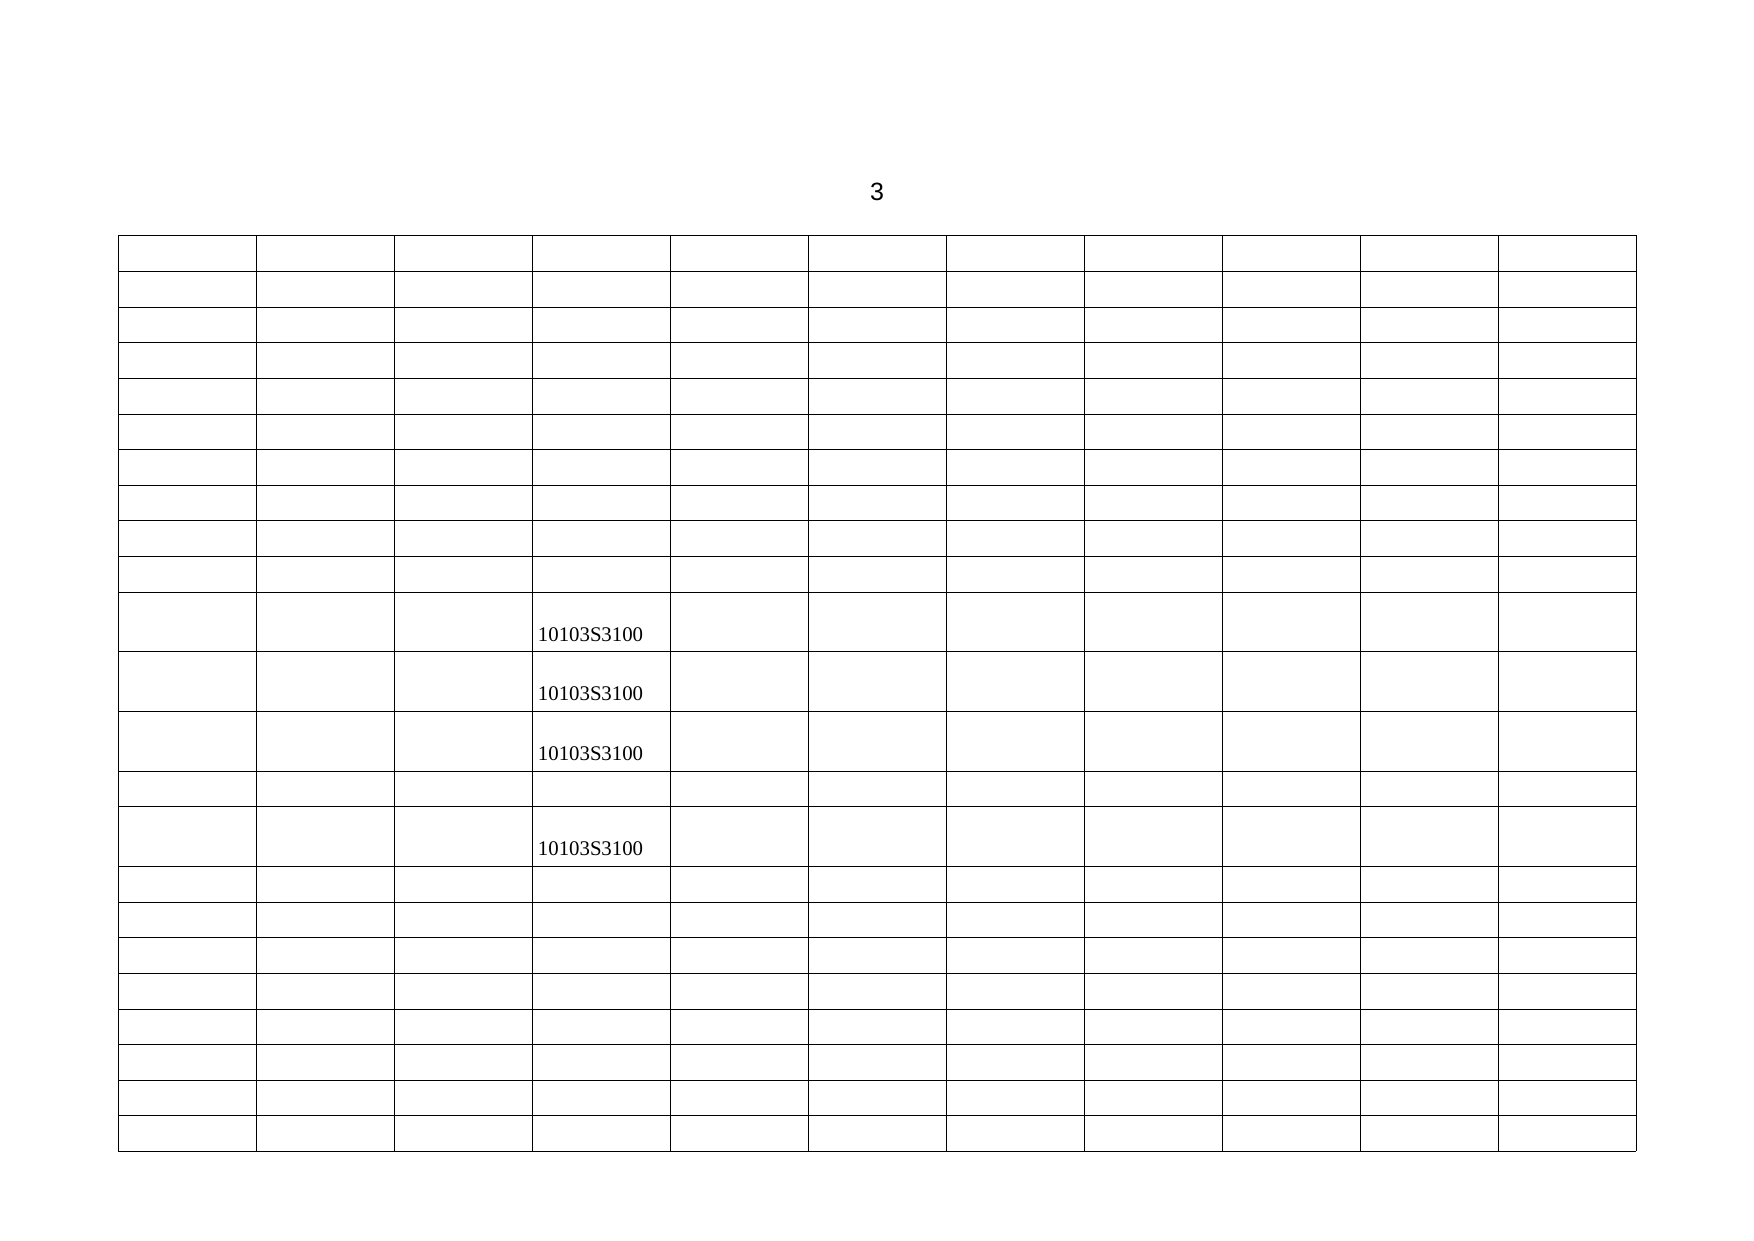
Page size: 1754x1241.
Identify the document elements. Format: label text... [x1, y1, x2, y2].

table_cell 60,0 [947, 1081, 1084, 1115]
table_cell 1186,9 [1361, 486, 1498, 520]
table_cell 100 [1499, 593, 1636, 651]
table_cell 0 [1499, 652, 1636, 711]
table_cell 0314 [671, 867, 808, 902]
table_cell 100 [1499, 379, 1636, 413]
table_cell Департамент образования администрации города Южно-Сахалинска [257, 974, 394, 1008]
table_cell 9,9 [1361, 772, 1498, 806]
table_cell Администрация города Южно-Сахалинска (Департамент общественной безопасности и контроля аппарата города Южно-Сахалинска) [257, 712, 394, 771]
table_cell 0,0 [1361, 652, 1498, 711]
table_cell 53,1 [1223, 938, 1360, 973]
table_cell х [533, 1045, 670, 1080]
table_cell [119, 308, 256, 342]
table_cell 240 [809, 867, 946, 902]
table_cell 1345,4 [1085, 308, 1222, 342]
table_cell 1010320990, 10103S3100 [533, 652, 670, 711]
table_cell 0,0 [947, 867, 1084, 902]
table_cell 20,0 [1085, 652, 1222, 711]
table_cell 103,8 [1361, 807, 1498, 866]
table_cell 1010100590 [533, 450, 670, 485]
table_cell 620 [809, 415, 946, 449]
table_cell 1493,4 [1361, 1010, 1498, 1044]
table_cell х [533, 379, 670, 413]
table_cell 98 [1499, 308, 1636, 342]
table_cell 902 [395, 867, 532, 902]
table_cell 1010320990, 10103S3100 [533, 807, 670, 866]
table_cell х [671, 272, 808, 307]
table_cell [1361, 521, 1498, 556]
table_cell 60,0 [1085, 1081, 1222, 1115]
table_cell 0709 [671, 450, 808, 485]
table_cell 0314 [671, 593, 808, 651]
table_cell 1010420990 [533, 867, 670, 902]
table_cell 1314,9 [1361, 308, 1498, 342]
table_cell 555,0 [947, 557, 1084, 592]
table_cell Всего [257, 272, 394, 307]
table_cell [1223, 521, 1360, 556]
table_cell 1493,4 [1085, 236, 1222, 271]
table_cell 100 [1499, 772, 1636, 806]
table_cell 907 [395, 1081, 532, 1115]
table_cell [395, 521, 532, 556]
table_cell 100 [1499, 343, 1636, 378]
table_cell 1010320990 [533, 772, 670, 806]
table_cell 1010320990, 10103S3100 [533, 593, 670, 651]
table_cell х [395, 938, 532, 973]
table_cell 1425,4 [1085, 272, 1222, 307]
table_cell х [533, 903, 670, 937]
table_cell 907 [395, 450, 532, 485]
table_cell х [395, 308, 532, 342]
table_cell х [809, 938, 946, 973]
table_cell х [671, 486, 808, 520]
table_cell х [671, 938, 808, 973]
table_cell 620 [809, 1116, 946, 1151]
table_cell х [533, 486, 670, 520]
table_cell Департамент по делам молодежи и спорту администрации города Южно-Сахалинска [257, 1010, 394, 1044]
table_cell 240 [809, 772, 946, 806]
table_cell 30,0 [947, 450, 1084, 485]
table_cell 128,0 [1085, 867, 1222, 902]
table_cell 240 [809, 652, 946, 711]
table_cell Подпрограмма №2 «Профилактика незаконного оборота наркотиков в городском округе «Город Южно-Сахалинск» на 2020-2025 годы [119, 903, 256, 937]
table_cell Администрация города Южно-Сахалинска (Департамент общественной безопасности и контроля аппарата администрации города Южно-Сахалинска) [257, 308, 394, 342]
table_cell 1493,4 [1361, 236, 1498, 271]
table_cell 1623,4 [1361, 1045, 1498, 1080]
table_cell 1394,9 [1223, 272, 1360, 307]
table_cell Всего [257, 903, 394, 937]
table_cell 60,0 [1361, 1081, 1498, 1115]
table_cell [257, 521, 394, 556]
table_cell 635,4 [947, 272, 1084, 307]
table_cell х [809, 1045, 946, 1080]
table_cell х [809, 343, 946, 378]
table_cell 1676,5 [1223, 903, 1360, 937]
table_cell 1186,9 [1223, 486, 1360, 520]
table_cell 96 [1499, 1010, 1636, 1044]
table_cell х [533, 974, 670, 1008]
table_cell Организация профилактических мероприятий с несовершеннолетними, обучающимися в образовательных организациях города Южно-Сахалинска; освободившимися из мест лишения свободы; условно осужденными и подростками группы «риска» [119, 379, 256, 413]
table_cell х [671, 1045, 808, 1080]
table_cell 130,0 [1085, 974, 1222, 1008]
table_cell 100 [1499, 867, 1636, 902]
table_cell 100 [1499, 415, 1636, 449]
table_cell 3.1.1. материальное стимулирование деятельности народных дружин в соответствии с положениями Федерального закона от 02.04.2014 №44-ФЗ «Об участии граждан в охране общественного порядка» [119, 593, 256, 651]
table_cell 21,0 [947, 652, 1084, 711]
table_cell Администрация города Южно-Сахалинска (Департамент общественной безопасности и контроля аппарата администрации города Южно-Сахалинска [257, 652, 394, 711]
table_cell [119, 343, 256, 378]
table_cell 2183,1 [947, 903, 1084, 937]
table_cell 0,0 [1223, 652, 1360, 711]
table_cell 0 [1499, 712, 1636, 771]
table_cell 100 [1499, 1045, 1636, 1080]
table_cell х [395, 557, 532, 592]
table_cell 35,0 [1361, 1116, 1498, 1151]
table_cell 100 [1499, 1081, 1636, 1115]
table_cell 50,0 [1085, 415, 1222, 449]
table_cell 100 [1499, 236, 1636, 271]
table_cell [257, 1045, 394, 1080]
table_cell х [395, 1045, 532, 1080]
table_cell х [533, 557, 670, 592]
table_cell 1314,9 [1223, 308, 1360, 342]
table_cell 360 [809, 807, 946, 866]
table_cell 514,1 [947, 593, 1084, 651]
table_cell 103,8 [1085, 807, 1222, 866]
table_cell 0314 [671, 712, 808, 771]
table_cell 53,1 [947, 938, 1084, 973]
table_cell 35,0 [947, 1116, 1084, 1151]
table_cell 3.1.4. проведение городского конкурса «Лучший дружинник [119, 772, 256, 806]
table_cell 0314 [671, 521, 808, 556]
table_cell 1020200590 [533, 1081, 670, 1115]
table_cell 100 [1499, 903, 1636, 937]
table_cell х [533, 938, 670, 973]
table_cell Администрация города Южно-Сахалинска (Департамент общественной безопасности и контроля аппарата администрации города Южно-Сахалинска) [257, 938, 394, 973]
table_cell 907 [395, 415, 532, 449]
table_cell 80,0 [1085, 379, 1222, 413]
table_cell Администрация города Южно-Сахалинска, Департамент общественной безопасности и контроля аппарата администрации города Южно-Сахалинска [257, 593, 394, 651]
table_cell 103,8 [1223, 807, 1360, 866]
table_cell 1.3. Разработка и распространение памяток для обучающихся, родителей (законных представителей) и педагогов на тему «Профилактика безнадзорности и правонарушений несовершеннолетних» [119, 450, 256, 485]
table_cell [1499, 521, 1636, 556]
table_cell 0,4 [947, 807, 1084, 866]
table_cell 918 [395, 236, 532, 271]
table_cell 1623,4 [1085, 1045, 1222, 1080]
table_cell х [395, 379, 532, 413]
table_cell [119, 938, 256, 973]
table_cell 902 [395, 712, 532, 771]
table_cell [119, 236, 256, 271]
table_cell [119, 521, 256, 556]
table_cell 240 [809, 712, 946, 771]
table_cell 1676,5 [1085, 903, 1222, 937]
table_cell 30,0 [1223, 450, 1360, 485]
table_cell х [809, 236, 946, 271]
table_cell 1000,0 [947, 521, 1084, 556]
table_cell 1394,9 [1361, 272, 1498, 307]
table_cell 130,0 [947, 974, 1084, 1008]
table_cell 620 [809, 450, 946, 485]
table_cell 907 [395, 1116, 532, 1151]
table_cell 3.1.3. Страхование [119, 712, 256, 771]
table_cell 100 [1499, 974, 1636, 1008]
table_cell 0,0 [1361, 712, 1498, 771]
table_cell х [395, 1010, 532, 1044]
table_cell 100 [1499, 938, 1636, 973]
table_cell Департамент по делам молодежи и спорту администрации города Южно-Сахалинска [257, 236, 394, 271]
table_cell 1493,4 [1223, 236, 1360, 271]
table_cell х [671, 903, 808, 937]
table_cell 10,0 [947, 712, 1084, 771]
table_cell 2000,0 [947, 236, 1084, 271]
table_cell Департамент образования администрации города Южно-Сахалинска [257, 1116, 394, 1151]
table_cell х [809, 308, 946, 342]
table_cell х [809, 903, 946, 937]
table_cell 97 [1499, 557, 1636, 592]
table_cell 50,0 [1361, 415, 1498, 449]
table_cell х [395, 903, 532, 937]
table_cell 902 [395, 593, 532, 651]
table_cell 1493,4 [1223, 1010, 1360, 1044]
table_cell 555,4 [947, 486, 1084, 520]
table_cell 0314 [671, 652, 808, 711]
table_cell 902 [395, 772, 532, 806]
table_cell 620 [809, 1081, 946, 1115]
table_cell [119, 1010, 256, 1044]
table_cell х [395, 486, 532, 520]
table_cell 0,0 [1223, 712, 1360, 771]
table_cell [1085, 521, 1222, 556]
table_cell 902 [395, 807, 532, 866]
table_cell х [809, 272, 946, 307]
table_cell 80,0 [1085, 343, 1222, 378]
table_cell 50,0 [1223, 415, 1360, 449]
table_cell 80,0 [1223, 379, 1360, 413]
table_cell 0709 [671, 1116, 808, 1151]
table_cell х [671, 308, 808, 342]
table_cell 1010320990, 10103S3100 [533, 712, 670, 771]
table_cell х [809, 1010, 946, 1044]
table_cell 9,9 [1085, 772, 1222, 806]
table_cell 10,0 [1085, 712, 1222, 771]
table_cell 9,9 [947, 772, 1084, 806]
table_cell 1.2. Проведение городского конкурса видеороликов, направленного на стимулирование подрастающего поколения к моральной ответственности за личное пространство и личную информацию «Защити свои персональные данные» [119, 415, 256, 449]
table_cell Администрация города Южно-Сахалинска, Департамент общественной безопасности и контроля аппарата администрации города Южно-Сахалинска [257, 557, 394, 592]
table_cell х [809, 974, 946, 1008]
table_cell Департамент образования администрации города Южно-Сахалинска [257, 1081, 394, 1115]
table_cell Подпрограмма №1 «Профилактика правонарушений в городском округе «Город Южно-Сахалинск» на 2020-2025 годы» [119, 272, 256, 307]
table_cell 80,0 [1223, 343, 1360, 378]
table_cell 1623,4 [1223, 1045, 1360, 1080]
table_cell х [533, 343, 670, 378]
table_cell х [809, 486, 946, 520]
table_cell х [395, 272, 532, 307]
table_cell 30,0 [1085, 450, 1222, 485]
table_cell 100 [1499, 450, 1636, 485]
table_cell [257, 486, 394, 520]
table_cell х [533, 236, 670, 271]
table_cell 128,0 [1223, 867, 1360, 902]
table_cell 53,1 [1361, 938, 1498, 973]
table_cell 53,1 [1085, 938, 1222, 973]
table_cell 555,4 [947, 308, 1084, 342]
table_cell 1020200590 [533, 1116, 670, 1151]
table_cell 1010100590 [533, 415, 670, 449]
table_cell Администрация города Южно-Сахалинска (Департамент общественной безопасности и контроля аппарата администрации города Южно-Сахалинска) [257, 772, 394, 806]
table_cell 0314 [671, 772, 808, 806]
table_cell 1010363100 [533, 521, 670, 556]
table_cell х [533, 1010, 670, 1044]
table_cell 0709 [671, 415, 808, 449]
table_cell 1493,4 [1085, 1010, 1222, 1044]
table_cell [257, 379, 394, 413]
table_cell 97 [1499, 486, 1636, 520]
table_cell 98 [1499, 272, 1636, 307]
table_cell 902 [395, 652, 532, 711]
table_cell 1083,1 [1361, 557, 1498, 592]
table_cell 100 [1499, 807, 1636, 866]
table_cell 0113 [671, 807, 808, 866]
table_cell 80,0 [1361, 343, 1498, 378]
table_cell х [395, 974, 532, 1008]
table_cell 2130,0 [947, 1045, 1084, 1080]
table_cell 80,0 [947, 379, 1084, 413]
table_cell 1676,5 [1361, 903, 1498, 937]
table_cell х [533, 308, 670, 342]
table_cell 130,0 [1223, 974, 1360, 1008]
table_cell 1083,1 [1223, 557, 1360, 592]
table_cell [119, 974, 256, 1008]
table_cell 3.2. Выплата гражданам вознаграждения за добровольно сданное оружие, боеприпасы и взрывчатые вещества [119, 807, 256, 866]
table_cell х [671, 1010, 808, 1044]
table_cell 80,0 [1361, 379, 1498, 413]
table_cell х [809, 557, 946, 592]
table_cell 2.2. Проведение конкурса среди общеобразовательных организаций на лучшую образовательную и просветительскую программу по профилактике ассоциальных явлений в детско-подростковой и молодежной среде [119, 1116, 256, 1151]
table_cell х [671, 557, 808, 592]
table_cell 1217,4 [1085, 486, 1222, 520]
table_cell 130,0 [1361, 974, 1498, 1008]
table_cell 0709 [671, 1081, 808, 1115]
table_cell х [533, 272, 670, 307]
table_cell 9,9 [1223, 772, 1360, 806]
table_cell х [671, 379, 808, 413]
table_cell 1073,2 [1223, 593, 1360, 651]
table_cell х [671, 343, 808, 378]
table_cell 2000,0 [947, 1010, 1084, 1044]
table_cell Департамент образования администрации города Южно-Сахалинска [257, 450, 394, 485]
table_cell х [395, 343, 532, 378]
table_cell 128,0 [1361, 867, 1498, 902]
table_cell 35,0 [1223, 1116, 1360, 1151]
table_cell 80,0 [947, 343, 1084, 378]
table_cell 100 [1499, 1116, 1636, 1151]
table_cell 1073,7 [1085, 593, 1222, 651]
table_cell х [671, 236, 808, 271]
table_cell Администрация города Южно-Сахалинска (Департамент общественной безопасности и контроля аппарата администрации города Южно-Сахалинска) [257, 867, 394, 902]
table_cell Основное мероприятие 2: Совершенствование системы профилактики потребления наркотиков без назначения врача среди детей и подростков [119, 1045, 256, 1080]
table_cell 1073,2 [1361, 593, 1498, 651]
table_cell х [809, 379, 946, 413]
table_cell Администрация города Южно-Сахалинска (Департамент общественной безопасности и контроля аппарата администрации города Южно-Сахалинска) [257, 807, 394, 866]
table_cell 2.1. Проведение городского Конгресса школьников по борьбе с курением и наркоманией [119, 1081, 256, 1115]
table_cell 120 [809, 521, 946, 556]
table_cell 3.1.2. материально-техническое обеспечение деятельности народных дружин в соответствии с положениями Федерального закона от 02.04.2014 №44-ФЗ «Об участии граждан в охране общественного порядка» [119, 652, 256, 711]
table_cell 1113,6 [1085, 557, 1222, 592]
table_cell Департамент образования администрации города Южно-Сахалинска [257, 415, 394, 449]
table_cell Департамент образования администрации города Южно-Сахалинска [257, 343, 394, 378]
table_cell 30,0 [1361, 450, 1498, 485]
table_cell х [671, 974, 808, 1008]
table_cell 50,0 [947, 415, 1084, 449]
table_cell 4.1. Приобретение технических средств автоматической фиксации нарушений запрета размещения транспортных средств на озелененной территории [119, 867, 256, 902]
table_cell 35,0 [1085, 1116, 1222, 1151]
table_cell 120 [809, 593, 946, 651]
table_cell 60,0 [1223, 1081, 1360, 1115]
